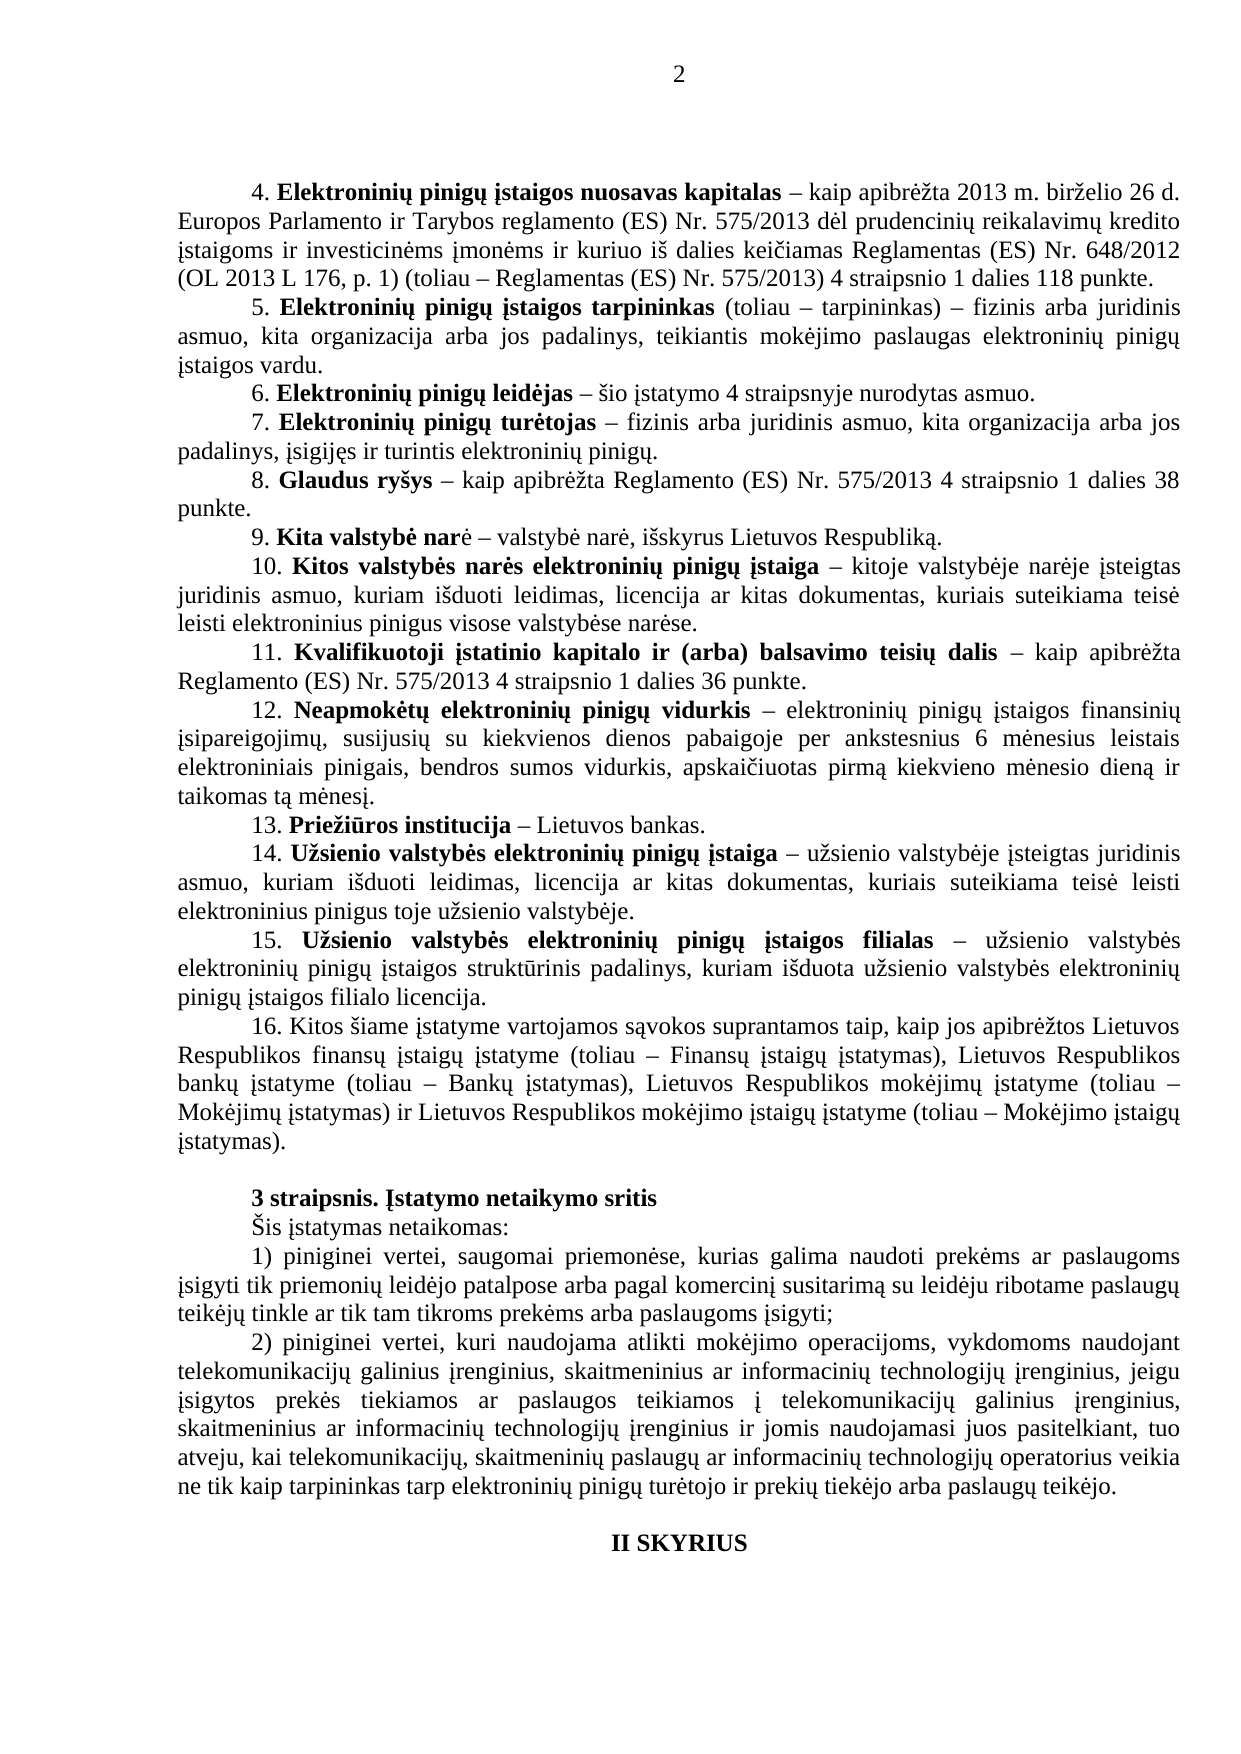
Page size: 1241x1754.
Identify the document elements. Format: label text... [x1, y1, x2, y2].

text 5. Elektroninių pinigų įstaigos tarpininkas (toliau – tarpininkas) – fizinis arba juridinis asmuo, kita organizacija arba jos padalinys, teikiantis mokėjimo paslaugas elektroninių pinigų įstaigos vardu. [177, 292, 1181, 378]
text 12. Neapmokėtų elektroninių pinigų vidurkis – elektroninių pinigų įstaigos finansinių įsipareigojimų, susijusių su kiekvienos dienos pabaigoje per ankstesnius 6 mėnesius leistais elektroniniais pinigais, bendros sumos vidurkis, apskaičiuotas pirmą kiekvieno mėnesio dieną ir taikomas tą mėnesį. [177, 695, 1181, 810]
text 2) piniginei vertei, kuri naudojama atlikti mokėjimo operacijoms, vykdomoms naudojant telekomunikacijų galinius įrenginius, skaitmeninius ar informacinių technologijų įrenginius, jeigu įsigytos prekės tiekiamos ar paslaugos teikiamos į telekomunikacijų galinius įrenginius, skaitmeninius ar informacinių technologijų įrenginius ir jomis naudojamasi juos pasitelkiant, tuo atveju, kai telekomunikacijų, skaitmeninių paslaugų ar informacinių technologijų operatorius veikia ne tik kaip tarpininkas tarp elektroninių pinigų turėtojo ir prekių tiekėjo arba paslaugų teikėjo. [177, 1327, 1181, 1500]
text 6. Elektroninių pinigų leidėjas – šio įstatymo 4 straipsnyje nurodytas asmuo. [177, 378, 1181, 407]
text 10. Kitos valstybės narės elektroninių pinigų įstaiga – kitoje valstybėje narėje įsteigtas juridinis asmuo, kuriam išduoti leidimas, licencija ar kitas dokumentas, kuriais suteikiama teisė leisti elektroninius pinigus visose valstybėse narėse. [177, 551, 1181, 637]
text 15. Užsienio valstybės elektroninių pinigų įstaigos filialas – užsienio valstybės elektroninių pinigų įstaigos struktūrinis padalinys, kuriam išduota užsienio valstybės elektroninių pinigų įstaigos filialo licencija. [177, 925, 1181, 1011]
text 4. Elektroninių pinigų įstaigos nuosavas kapitalas – kaip apibrėžta 2013 m. birželio 26 d. Europos Parlamento ir Tarybos reglamento (ES) Nr. 575/2013 dėl prudencinių reikalavimų kredito įstaigoms ir investicinėms įmonėms ir kuriuo iš dalies keičiamas Reglamentas (ES) Nr. 648/2012 (OL 2013 L 176, p. 1) (toliau – Reglamentas (ES) Nr. 575/2013) 4 straipsnio 1 dalies 118 punkte. [177, 177, 1181, 292]
text 16. Kitos šiame įstatyme vartojamos sąvokos suprantamos taip, kaip jos apibrėžtos Lietuvos Respublikos finansų įstaigų įstatyme (toliau – Finansų įstaigų įstatymas), Lietuvos Respublikos bankų įstatyme (toliau – Bankų įstatymas), Lietuvos Respublikos mokėjimų įstatyme (toliau – Mokėjimų įstatymas) ir Lietuvos Respublikos mokėjimo įstaigų įstatyme (toliau – Mokėjimo įstaigų įstatymas). [177, 1011, 1181, 1155]
text Šis įstatymas netaikomas: [177, 1212, 1181, 1241]
text 3 straipsnis. Įstatymo netaikymo sritis [177, 1183, 1181, 1212]
text 8. Glaudus ryšys – kaip apibrėžta Reglamento (ES) Nr. 575/2013 4 straipsnio 1 dalies 38 punkte. [177, 465, 1181, 522]
text 13. Priežiūros institucija – Lietuvos bankas. [177, 810, 1181, 838]
text 11. Kvalifikuotoji įstatinio kapitalo ir (arba) balsavimo teisių dalis – kaip apibrėžta Reglamento (ES) Nr. 575/2013 4 straipsnio 1 dalies 36 punkte. [177, 637, 1181, 695]
text 9. Kita valstybė narė – valstybė narė, išskyrus Lietuvos Respubliką. [177, 522, 1181, 551]
text 14. Užsienio valstybės elektroninių pinigų įstaiga – užsienio valstybėje įsteigtas juridinis asmuo, kuriam išduoti leidimas, licencija ar kitas dokumentas, kuriais suteikiama teisė leisti elektroninius pinigus toje užsienio valstybėje. [177, 838, 1181, 925]
text 7. Elektroninių pinigų turėtojas – fizinis arba juridinis asmuo, kita organizacija arba jos padalinys, įsigijęs ir turintis elektroninių pinigų. [177, 407, 1181, 465]
text 1) piniginei vertei, saugomai priemonėse, kurias galima naudoti prekėms ar paslaugoms įsigyti tik priemonių leidėjo patalpose arba pagal komercinį susitarimą su leidėju ribotame paslaugų teikėjų tinkle ar tik tam tikroms prekėms arba paslaugoms įsigyti; [177, 1241, 1181, 1327]
text II SKYRIUS [177, 1528, 1181, 1557]
